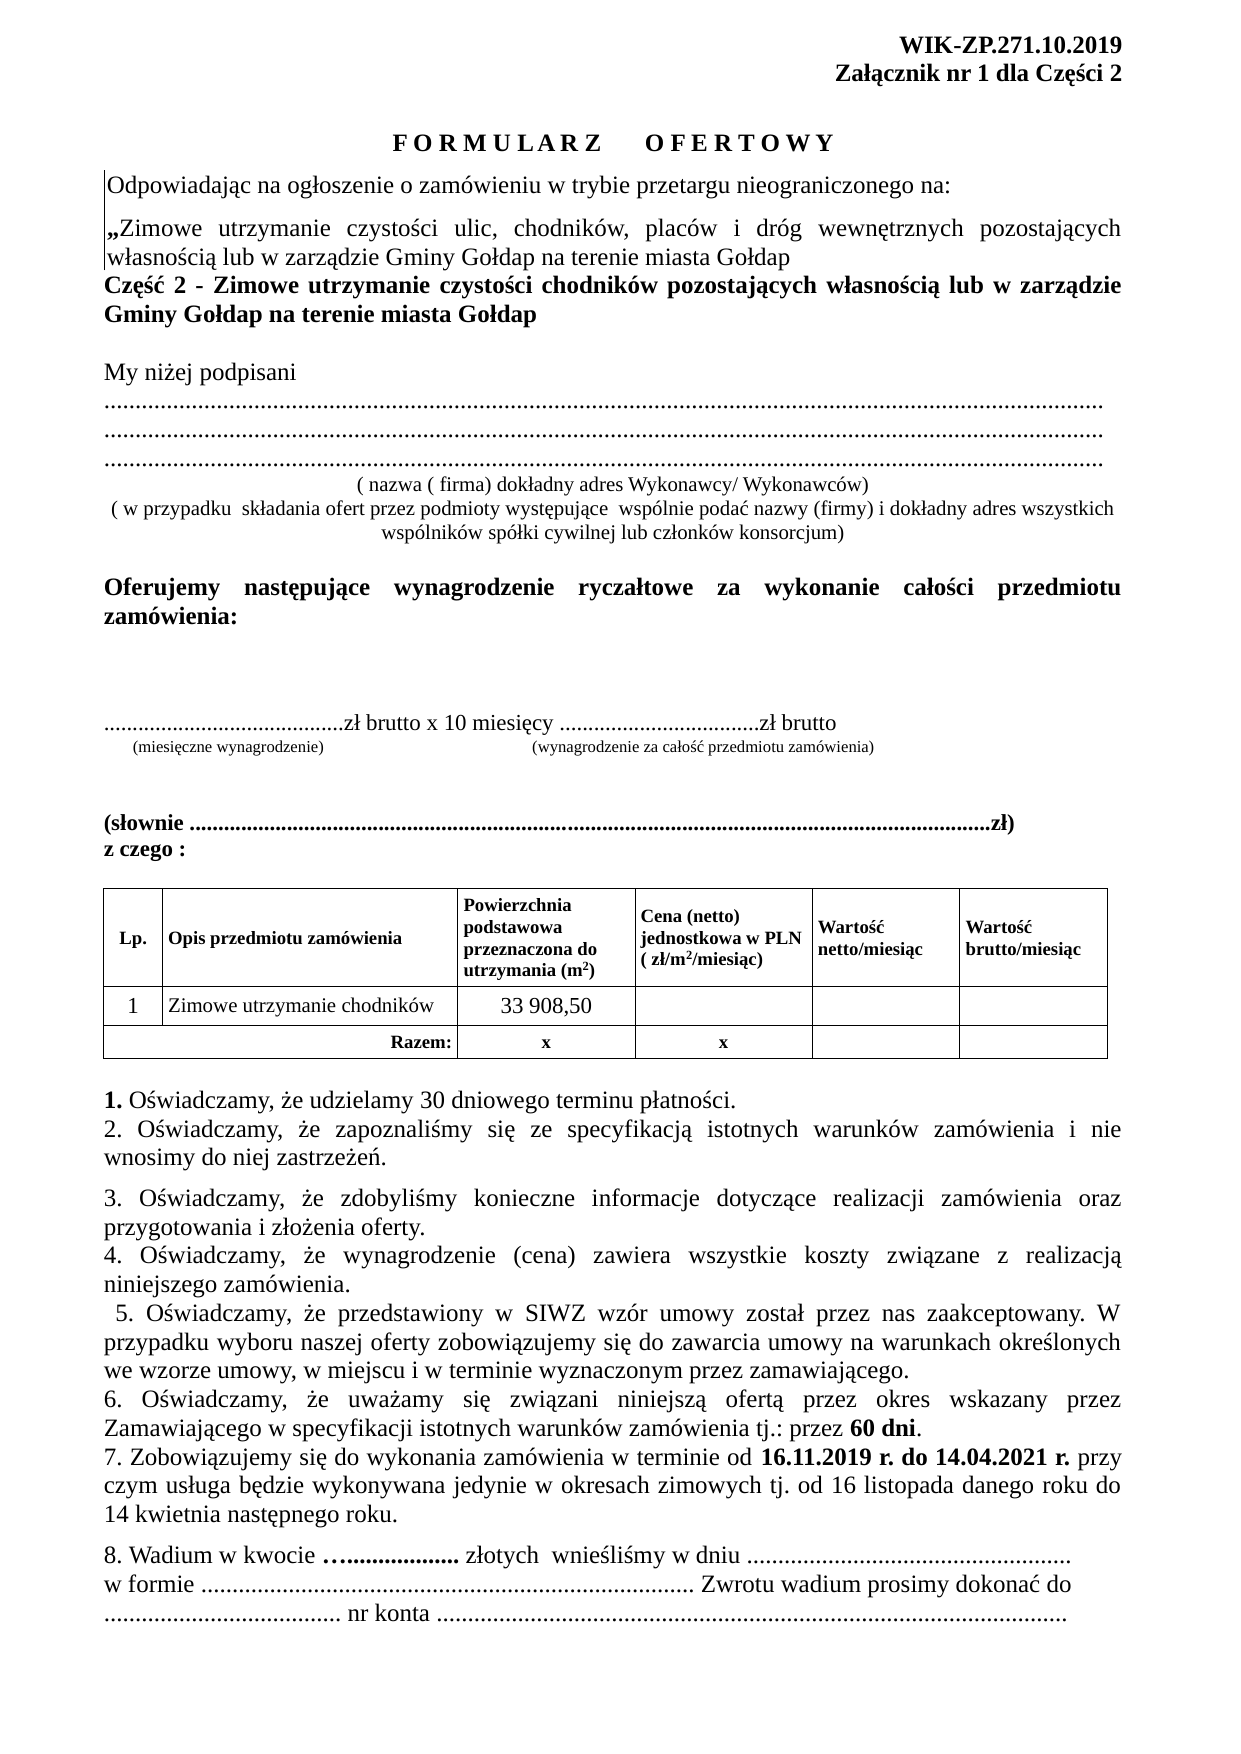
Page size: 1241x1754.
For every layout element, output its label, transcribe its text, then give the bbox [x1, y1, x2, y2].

table_header Cena (netto) jednostkowa w PLN ( zł/m2/miesiąc) [636, 889, 812, 986]
text z czego : [103, 835, 1122, 862]
table_cell [813, 1026, 959, 1058]
table_cell 1 [104, 987, 162, 1024]
table_cell [960, 1026, 1107, 1058]
text ( w przypadku składania ofert przez podmioty występujące wspólnie podać nazwy (firmy) i dokładny adres wszystkich wspólników spółki cywilnej lub członków konsorcjum) [103, 496, 1122, 544]
text Załącznik nr 1 dla Części 2 [103, 58, 1122, 87]
text F O R M U L A R Z O F E R T O W Y [103, 128, 1122, 157]
text ...................................... nr konta ..................................................................................................... [103, 1598, 1122, 1627]
text 4. Oświadczamy, że wynagrodzenie (cena) zawiera wszystkie koszty związane z realizacją niniejszego zamówienia. [103, 1241, 1122, 1298]
table_cell 33 908,50 [458, 987, 635, 1024]
text ................................................................................................................................................................ [103, 385, 1122, 414]
subtitle Odpowiadając na ogłoszenie o zamówieniu w trybie przetargu nieograniczonego na: [105, 170, 1122, 198]
text 8. Wadium w kwocie ….................. złotych wnieśliśmy w dniu .................................................... [103, 1541, 1122, 1569]
text ................................................................................................................................................................ [103, 443, 1122, 472]
text 5. Oświadczamy, że przedstawiony w SIWZ wzór umowy został przez nas zaakceptowany. W przypadku wyboru naszej oferty zobowiązujemy się do zawarcia umowy na warunkach określonych we wzorze umowy, w miejscu i w terminie wyznaczonym przez zamawiającego. [103, 1298, 1122, 1384]
text Oferujemy następujące wynagrodzenie ryczałtowe za wykonanie całości przedmiotu zamówienia: [103, 572, 1122, 630]
table_cell Zimowe utrzymanie chodników [163, 987, 457, 1024]
text (miesięczne wynagrodzenie) (wynagrodzenie za całość przedmiotu zamówienia) [103, 735, 1122, 756]
text 6. Oświadczamy, że uważamy się związani niniejszą ofertą przez okres wskazany przez Zamawiającego w specyfikacji istotnych warunków zamówienia tj.: przez 60 dni. [103, 1384, 1122, 1442]
table_cell [960, 987, 1107, 1024]
table_header Opis przedmiotu zamówienia [163, 889, 457, 986]
table_cell Razem: [104, 1026, 457, 1058]
text ................................................................................................................................................................ [103, 414, 1122, 443]
text 1. Oświadczamy, że udzielamy 30 dniowego terminu płatności. [103, 1085, 1122, 1114]
text 3. Oświadczamy, że zdobyliśmy konieczne informacje dotyczące realizacji zamówienia oraz przygotowania i złożenia oferty. [103, 1183, 1122, 1241]
text w formie ............................................................................... Zwrotu wadium prosimy dokonać do [103, 1569, 1122, 1598]
table_header Lp. [104, 889, 162, 986]
subtitle „Zimowe utrzymanie czystości ulic, chodników, placów i dróg wewnętrznych pozostających własnością lub w zarządzie Gminy Gołdap na terenie miasta Gołdap [105, 213, 1122, 270]
text (słownie ............................................................................................................................................zł) [103, 809, 1122, 835]
text ..........................................zł brutto x 10 miesięcy ...................................zł brutto [103, 709, 1122, 735]
table_header Wartość brutto/miesiąc [960, 889, 1107, 986]
table_cell x [636, 1026, 812, 1058]
table_header Wartość netto/miesiąc [813, 889, 959, 986]
table_cell x [458, 1026, 635, 1058]
text 2. Oświadczamy, że zapoznaliśmy się ze specyfikacją istotnych warunków zamówienia i nie wnosimy do niej zastrzeżeń. [103, 1114, 1122, 1171]
text ( nazwa ( firma) dokładny adres Wykonawcy/ Wykonawców) [103, 472, 1122, 496]
table_cell [636, 987, 812, 1024]
text Część 2 - Zimowe utrzymanie czystości chodników pozostających własnością lub w zarządzie Gminy Gołdap na terenie miasta Gołdap [103, 270, 1122, 328]
text 7. Zobowiązujemy się do wykonania zamówienia w terminie od 16.11.2019 r. do 14.04.2021 r. przy czym usługa będzie wykonywana jedynie w okresach zimowych tj. od 16 listopada danego roku do 14 kwietnia następnego roku. [103, 1442, 1122, 1528]
table_header Powierzchnia podstawowa przeznaczona do utrzymania (m2) [458, 889, 635, 986]
table_cell [813, 987, 959, 1024]
text My niżej podpisani [103, 357, 1122, 385]
